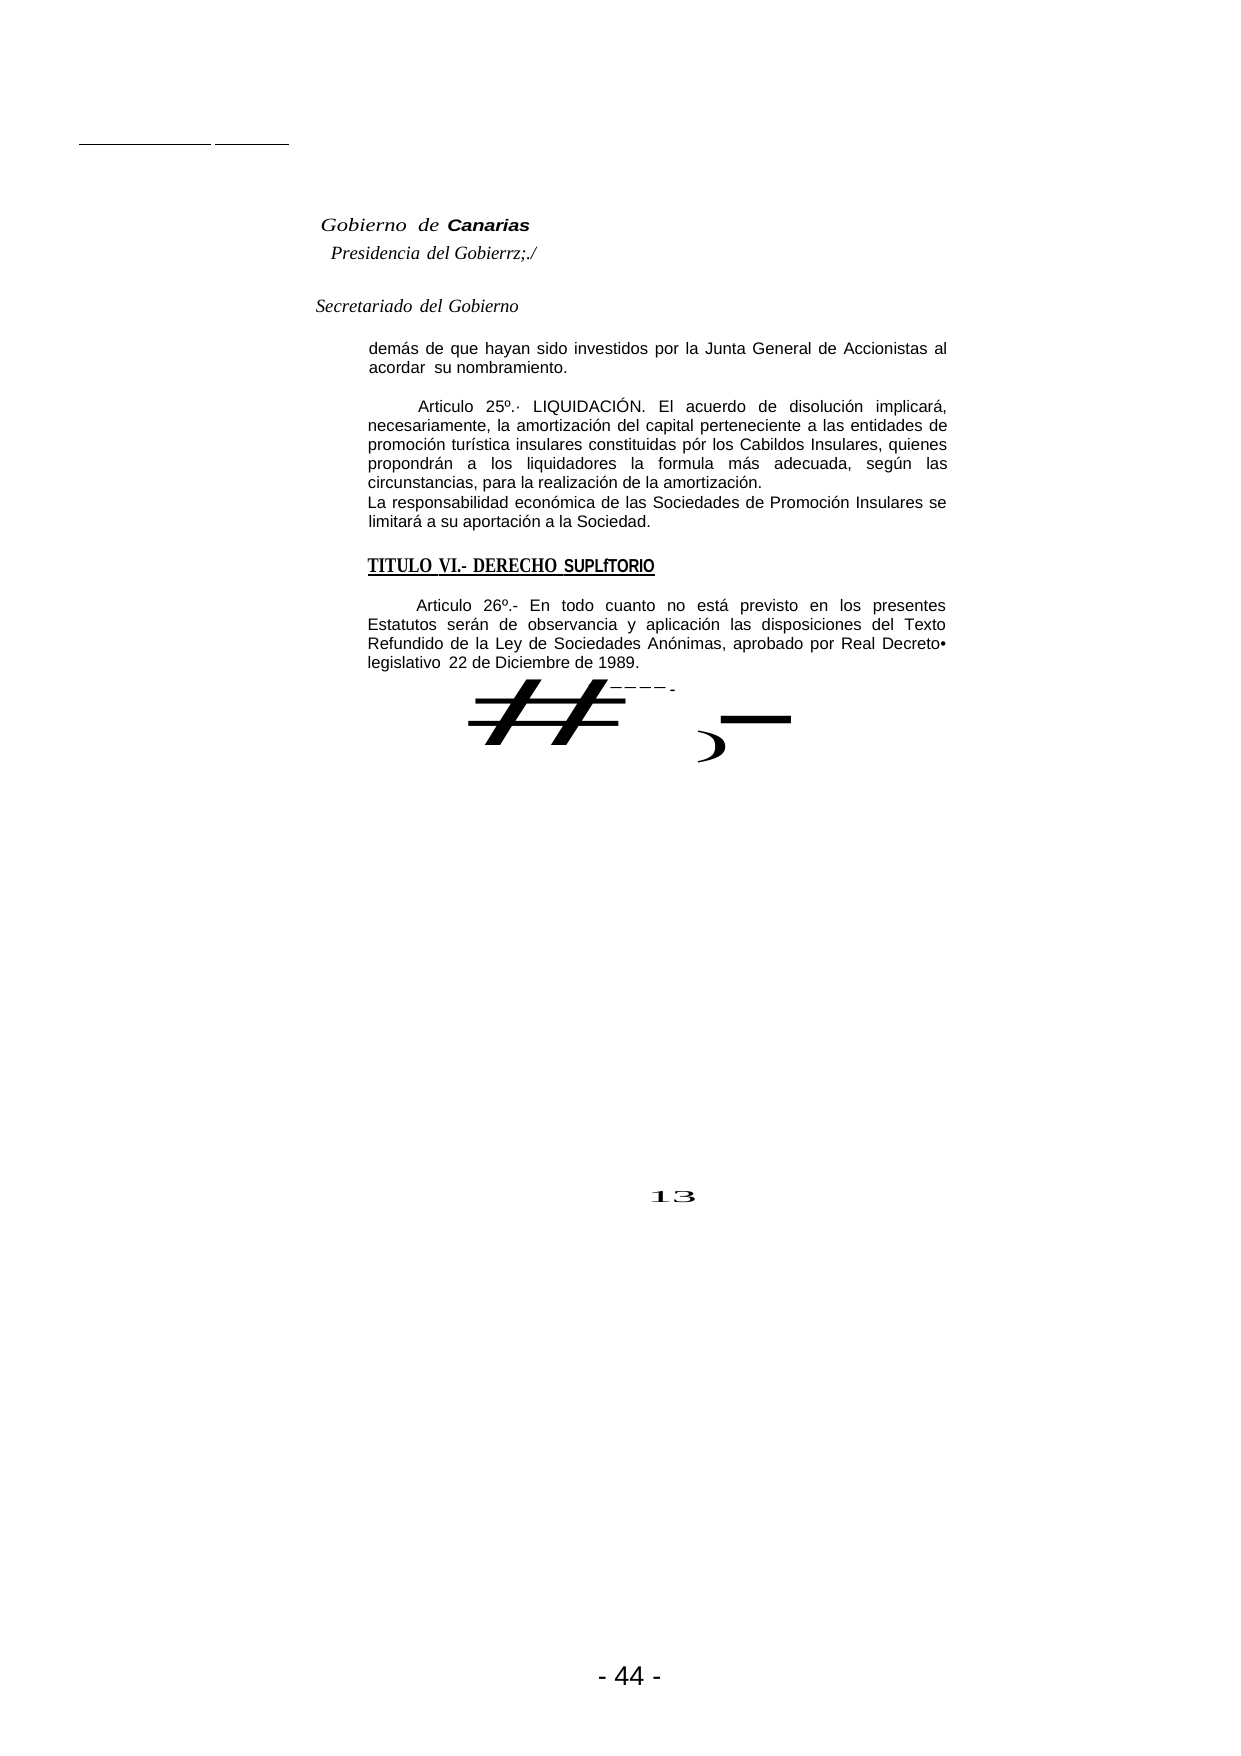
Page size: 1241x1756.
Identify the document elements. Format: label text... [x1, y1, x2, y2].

text # - [467, 660, 805, 767]
text ; ----. [282, 678, 467, 695]
text Presidencia del Gobierrz;./ [331, 242, 1143, 264]
text 13 [282, 1187, 1062, 1206]
text demás de que hayan sido investidos por la Junta General de Accionistas al acordar su nombramiento. [369, 339, 948, 377]
text Secretariado del Gobierno [316, 295, 1143, 316]
text TITULO VI.- DERECHO SUPLfTORIO [367, 553, 1143, 577]
text ) [282, 722, 467, 763]
text La responsabilidad económica de las Sociedades de Promoción Insulares se limitará a su aportación a la Sociedad. [367, 492, 947, 531]
text ) [805, 722, 1143, 763]
text Articulo 26º.- En todo cuanto no está previsto en los presentes Estatutos serán de observancia y aplicación las disposiciones del Texto Refundido de la Ley de Sociedades Anónimas, aprobado por Real Decreto• legislativo 22 de Diciembre de 1989. [367, 596, 947, 672]
text ; ----. [805, 678, 981, 695]
text Articulo 25º.· LIQUIDACIÓN. El acuerdo de disolución implicará, necesariamente, la amortización del capital perteneciente a las entidades de promoción turística insulares constituidas pór los Cabildos Insulares, quienes propondrán a los liquidadores la formula más adecuada, según las circunstancias, para la realización de la amortización. [368, 396, 948, 492]
text Gobierno de Canarias [320, 214, 1143, 236]
